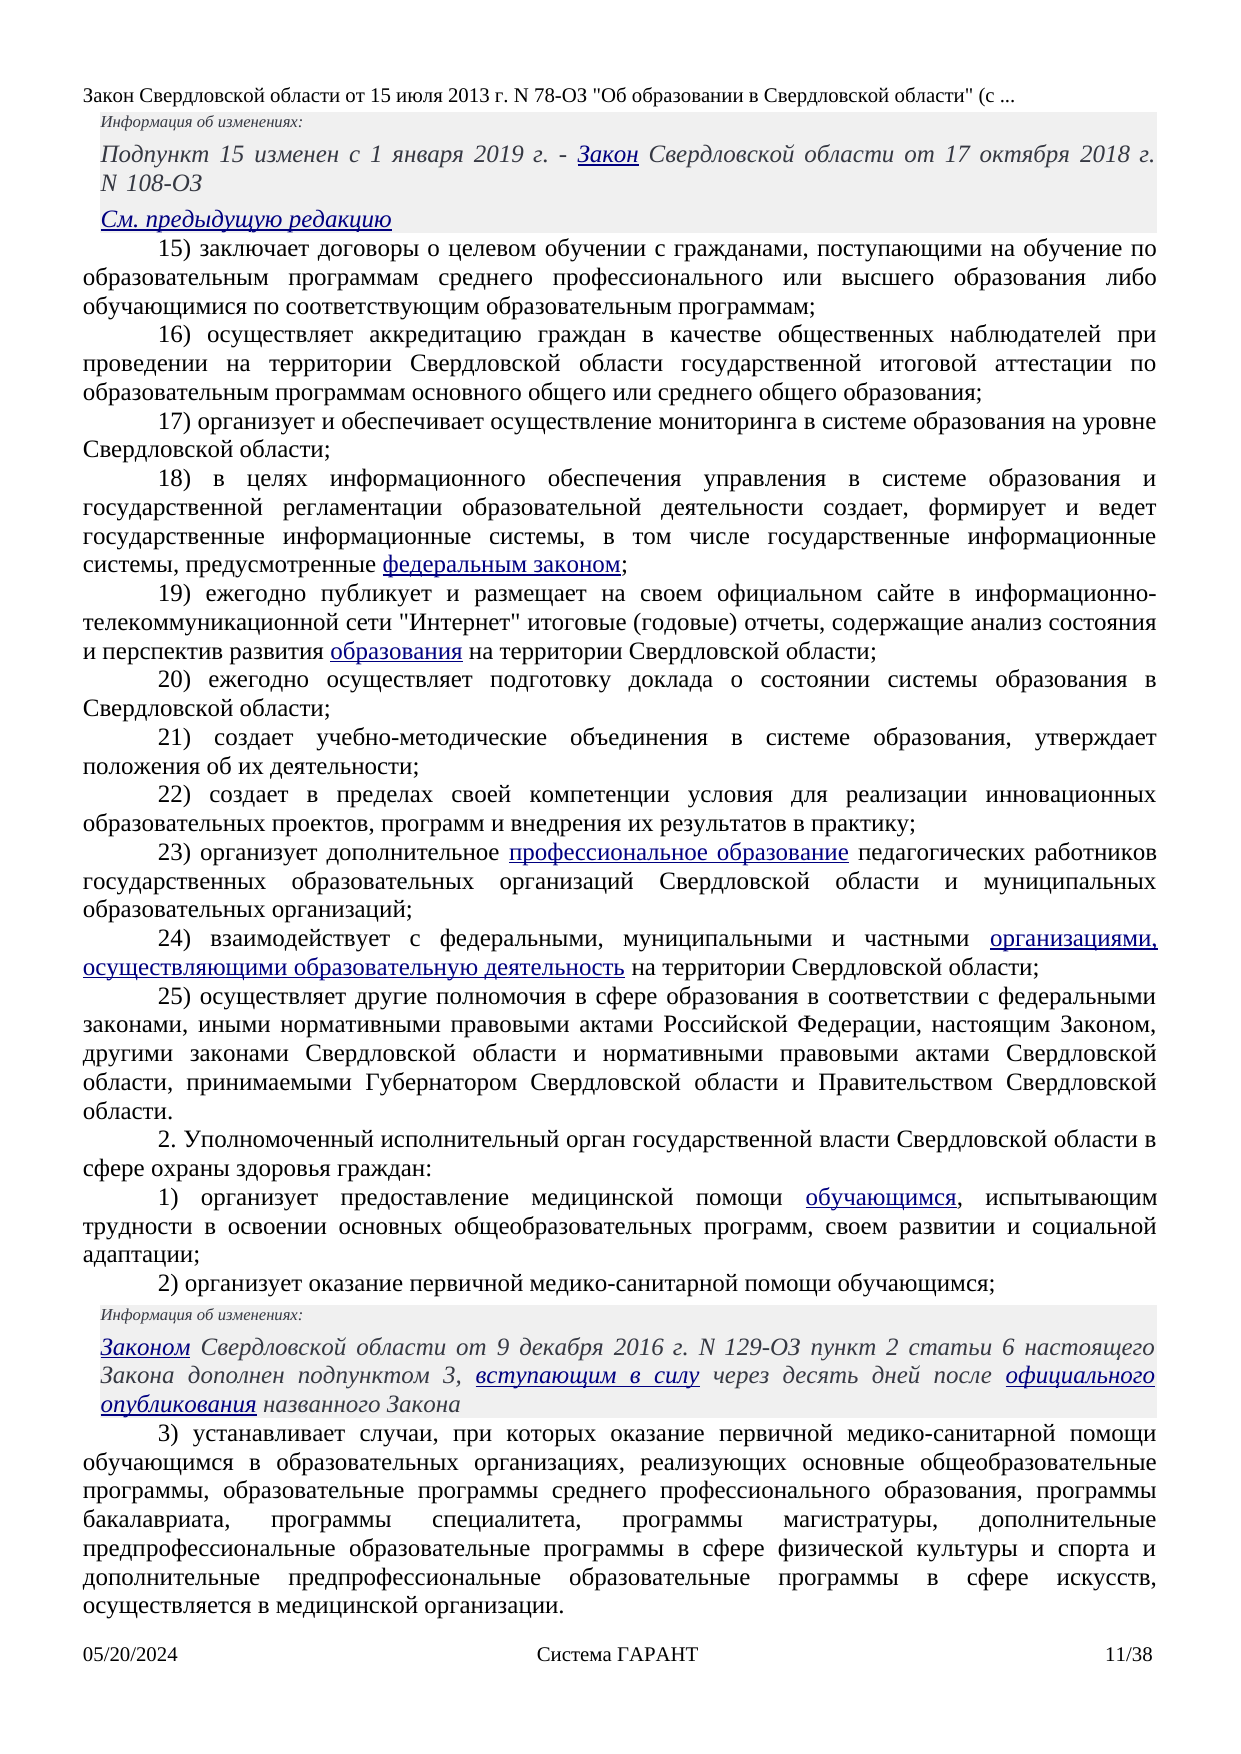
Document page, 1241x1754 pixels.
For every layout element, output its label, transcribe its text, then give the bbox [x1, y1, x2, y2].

text 3) устанавливает случаи, при которых оказание первичной медико-санитарной помощи обучающимся в образовательных организациях, реализующих основные общеобразовательные программы, образовательные программы среднего профессионального образования, программы бакалавриата, программы специалитета, программы магистратуры, дополнительные предпрофессиональные образовательные программы в сфере физической культуры и спорта и дополнительные предпрофессиональные образовательные программы в сфере искусств, осуществляется в медицинской организации. [83, 1418, 1157, 1619]
text 21) создает учебно-методические объединения в системе образования, утверждает положения об их деятельности; [83, 722, 1157, 779]
text Законом Свердловской области от 9 декабря 2016 г. N 129-ОЗ пункт 2 статьи 6 настоящего Закона дополнен подпунктом 3, вступающим в силу через десять дней после официального опубликования названного Закона [463, 1387, 1157, 1418]
text См. предыдущую редакцию [100, 204, 1157, 233]
text 17) организует и обеспечивает осуществление мониторинга в системе образования на уровне Свердловской области; [83, 406, 1157, 463]
text 23) организует дополнительное профессиональное образование педагогических работников государственных образовательных организаций Свердловской области и муниципальных образовательных организаций; [83, 837, 1157, 923]
text 16) осуществляет аккредитацию граждан в качестве общественных наблюдателей при проведении на территории Свердловской области государственной итоговой аттестации по образовательным программам основного общего или среднего общего образования; [83, 319, 1157, 406]
text 24) взаимодействует с федеральными, муниципальными и частными организациями, осуществляющими образовательную деятельность на территории Свердловской области; [83, 923, 1157, 981]
text 2) организует оказание первичной медико-санитарной помощи обучающимся; [83, 1268, 1157, 1297]
text 25) осуществляет другие полномочия в сфере образования в соответствии с федеральными законами, иными нормативными правовыми актами Российской Федерации, настоящим Законом, другими законами Свердловской области и нормативными правовыми актами Свердловской области, принимаемыми Губернатором Свердловской области и Правительством Свердловской области. [83, 981, 1157, 1124]
text 2. Уполномоченный исполнительный орган государственной власти Свердловской области в сфере охраны здоровья граждан: [83, 1124, 1157, 1182]
text Информация об изменениях: [305, 1305, 1157, 1324]
text 19) ежегодно публикует и размещает на своем официальном сайте в информационно-телекоммуникационной сети "Интернет" итоговые (годовые) отчеты, содержащие анализ состояния и перспектив развития образования на территории Свердловской области; [83, 578, 1157, 664]
text 15) заключает договоры о целевом обучении с гражданами, поступающими на обучение по образовательным программам среднего профессионального или высшего образования либо обучающимися по соответствующим образовательным программам; [83, 233, 1157, 319]
text Подпункт 15 изменен с 1 января 2019 г. - Закон Свердловской области от 17 октября 2018 г. N 108-ОЗ [204, 168, 1157, 197]
text 20) ежегодно осуществляет подготовку доклада о состоянии системы образования в Свердловской области; [83, 664, 1157, 722]
text Информация об изменениях: [305, 112, 1157, 131]
text 22) создает в пределах своей компетенции условия для реализации инновационных образовательных проектов, программ и внедрения их результатов в практику; [83, 779, 1157, 837]
text 1) организует предоставление медицинской помощи обучающимся, испытывающим трудности в освоении основных общеобразовательных программ, своем развитии и социальной адаптации; [83, 1182, 1157, 1268]
text 18) в целях информационного обеспечения управления в системе образования и государственной регламентации образовательной деятельности создает, формирует и ведет государственные информационные системы, в том числе государственные информационные системы, предусмотренные федеральным законом; [83, 463, 1157, 578]
